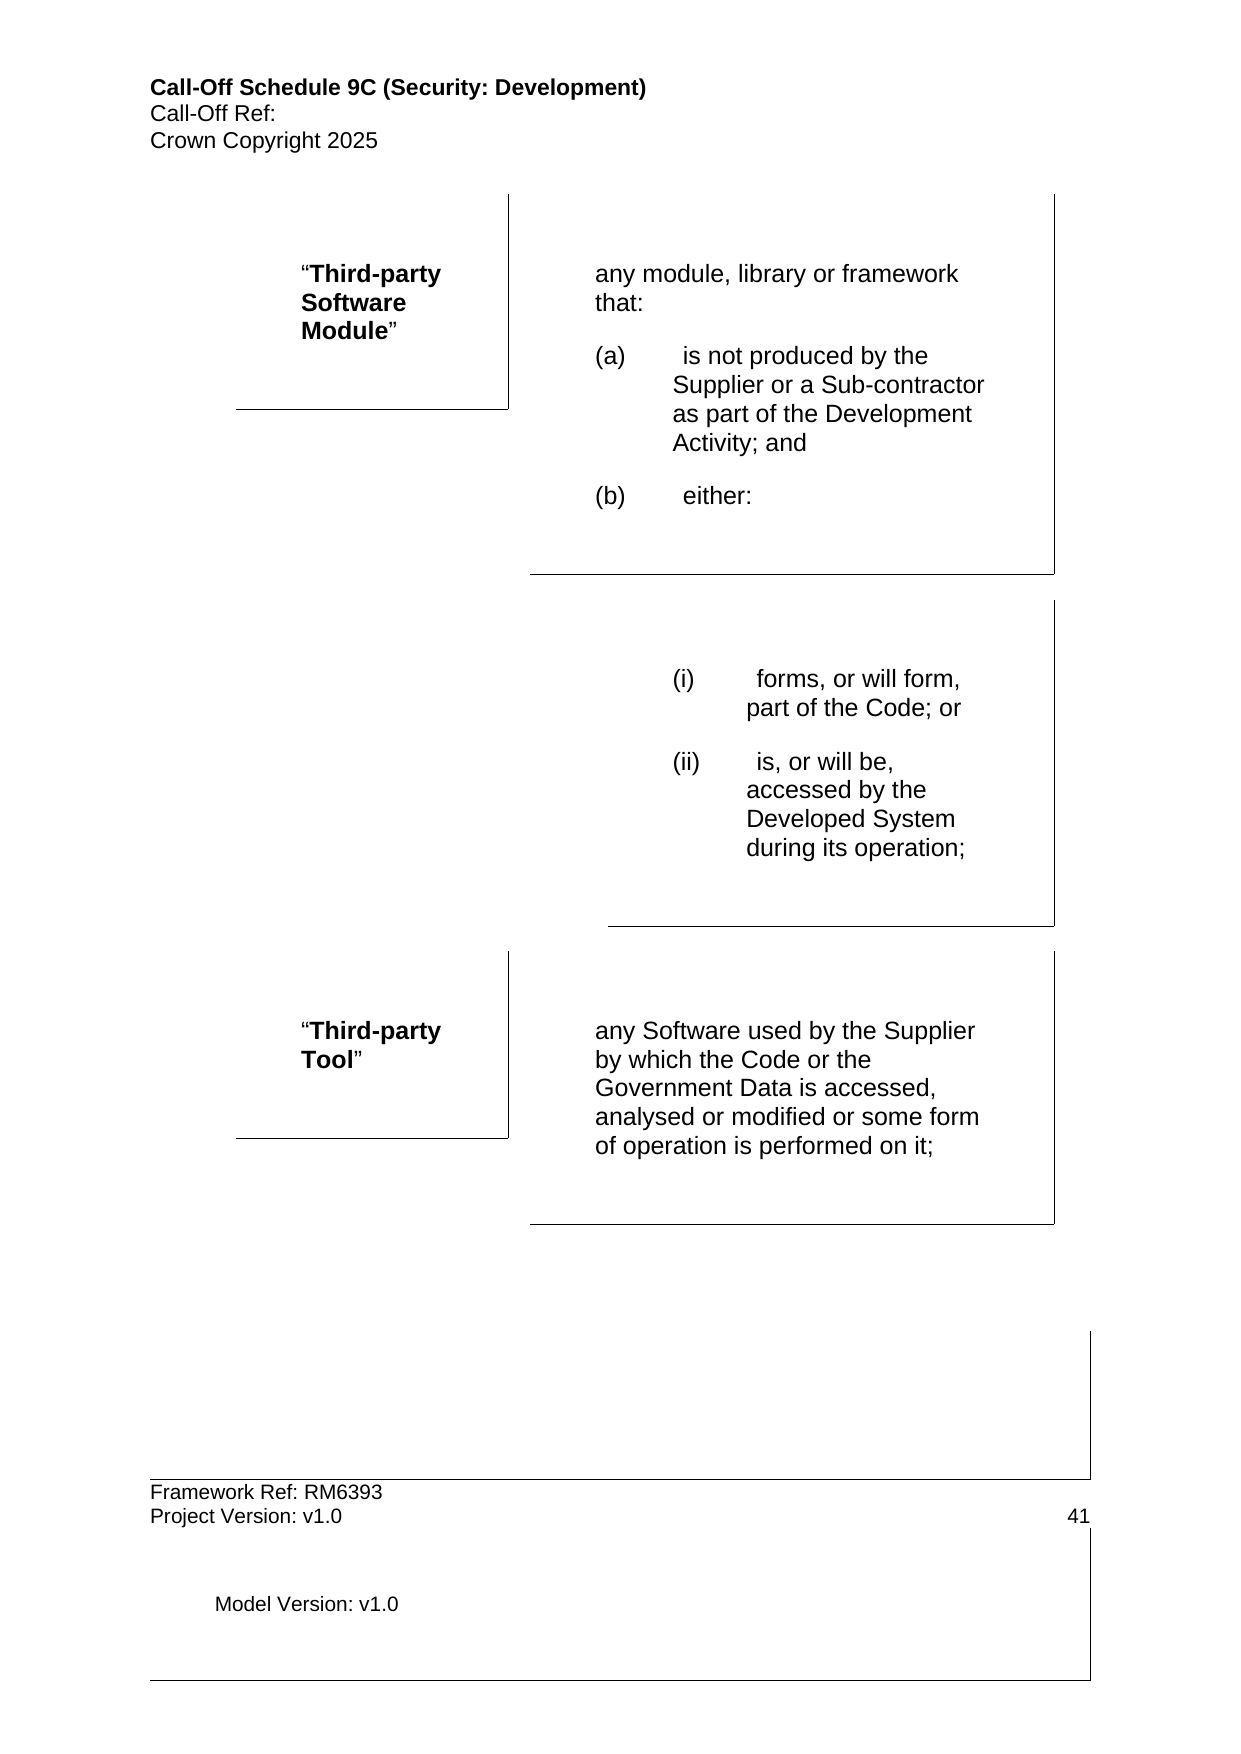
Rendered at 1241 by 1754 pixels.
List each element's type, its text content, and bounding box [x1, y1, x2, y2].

table_cell any Software used by the Supplier by which the Code or the Government Data is accessed, analysed or modified or some form of operation is performed on it; [519, 939, 1066, 1237]
table_cell “Third-party Software Module” [225, 182, 519, 939]
table_cell any module, library or framework that: is not produced by the Supplier or a Sub-contractor as part of the Development Activity; and either: forms, or will form, part of the Code; or is, or will be, accessed by the Developed System during its operation; [519, 182, 1066, 939]
table_cell “Third-party Tool” [225, 939, 519, 1237]
